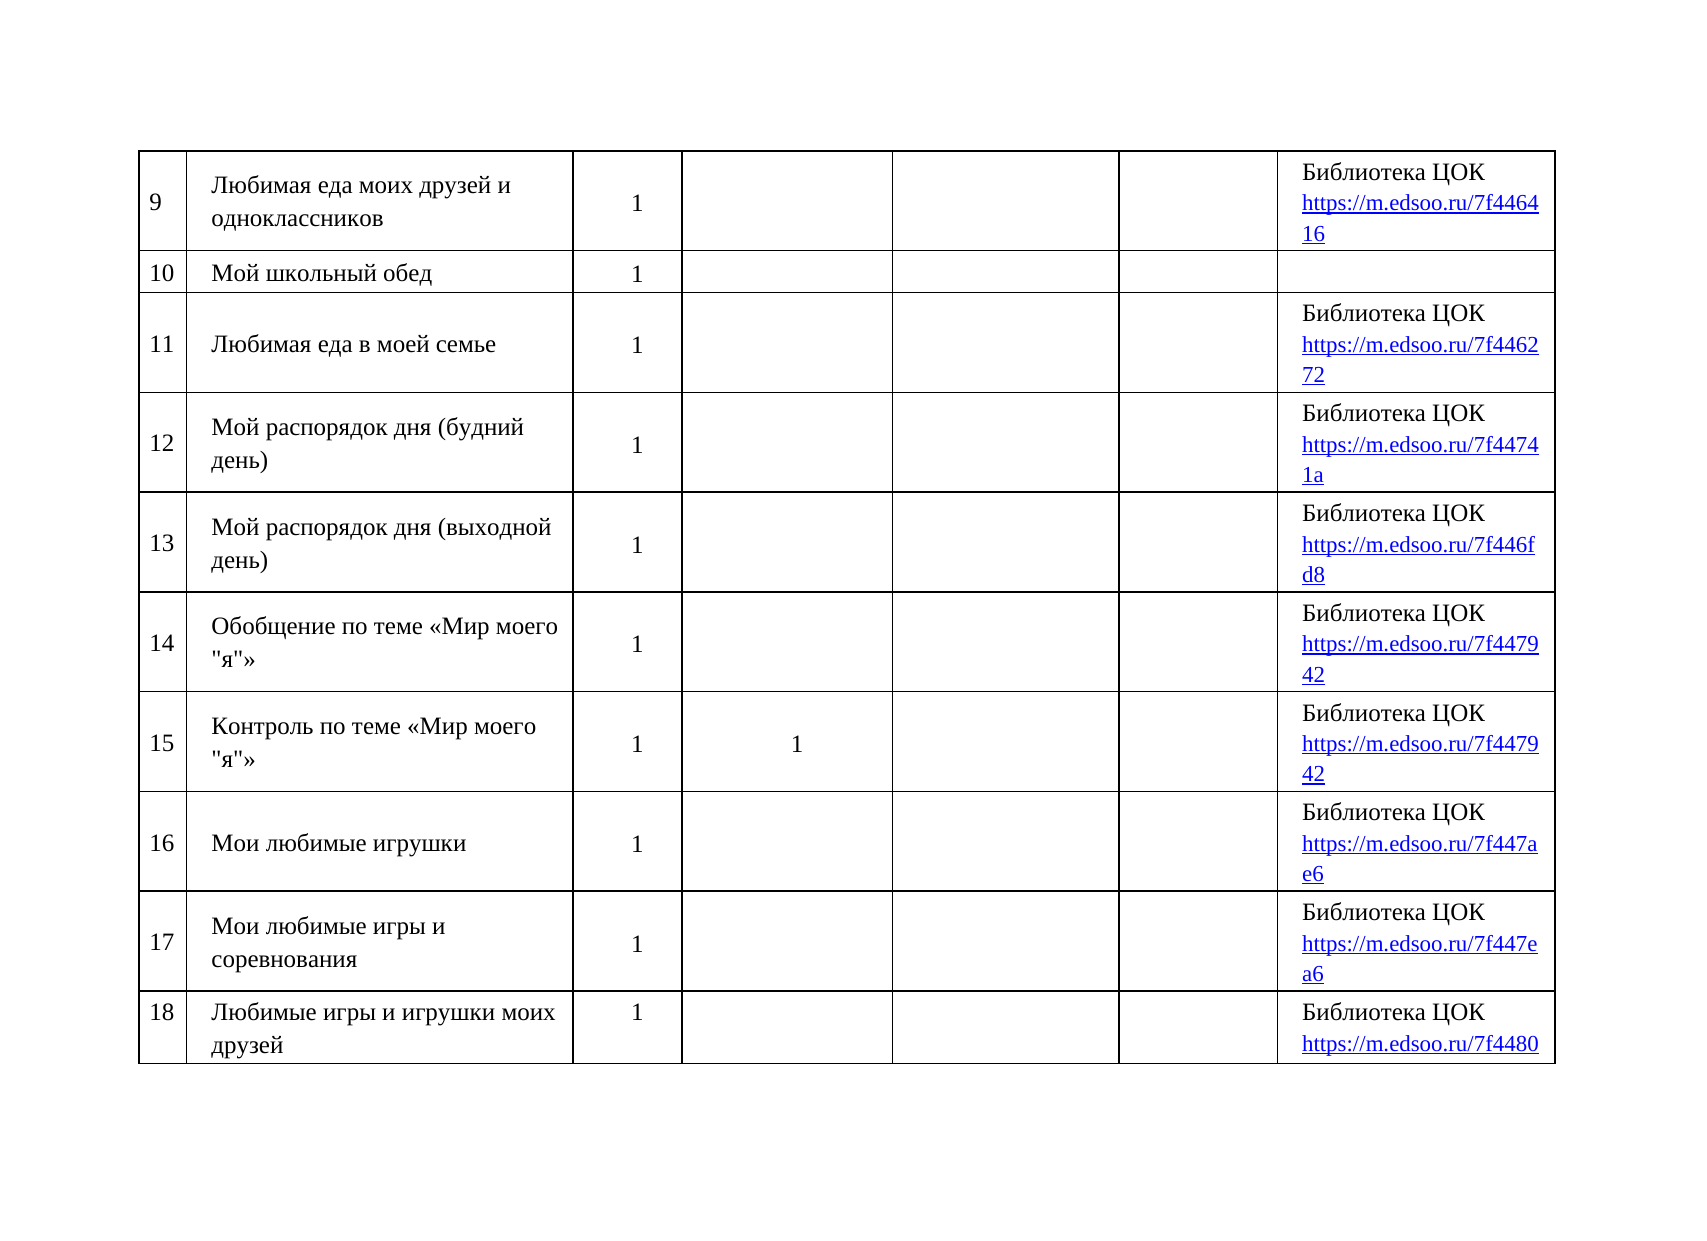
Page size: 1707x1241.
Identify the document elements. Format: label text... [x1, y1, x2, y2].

table_cell 1 [574, 251, 681, 292]
table_cell [893, 293, 1118, 391]
table_cell [1120, 493, 1277, 591]
table_cell [893, 493, 1118, 591]
table_cell [1120, 892, 1277, 990]
table_cell Любимая еда в моей семье [187, 293, 572, 391]
table_cell Мой школьный обед [187, 251, 572, 292]
table_cell Библиотека ЦОК https://m.edsoo.ru/7f4480 [1278, 992, 1554, 1063]
table_cell [683, 493, 892, 591]
table_cell [893, 892, 1118, 990]
table_cell 1 [574, 892, 681, 990]
table_cell [683, 593, 892, 691]
table_cell Обобщение по теме «Мир моего "я"» [187, 593, 572, 691]
table_cell 12 [140, 393, 186, 491]
table_cell 1 [574, 152, 681, 250]
table_cell Любимая еда моих друзей и одноклассников [187, 152, 572, 250]
table_cell [1120, 593, 1277, 691]
table_cell [893, 792, 1118, 890]
table_cell 1 [574, 692, 681, 791]
table_cell Библиотека ЦОК https://m.edsoo.ru/7f447942 [1278, 692, 1554, 791]
table_cell [1120, 992, 1277, 1063]
table_cell [893, 593, 1118, 691]
table_cell [1120, 152, 1277, 250]
table_cell 15 [140, 692, 186, 791]
table_cell [1120, 692, 1277, 791]
table_cell 17 [140, 892, 186, 990]
table_cell 1 [574, 293, 681, 391]
table_cell 10 [140, 251, 186, 292]
table_cell [1120, 792, 1277, 890]
table_cell 1 [683, 692, 892, 791]
table_cell Библиотека ЦОК https://m.edsoo.ru/7f447942 [1278, 593, 1554, 691]
table_cell 16 [140, 792, 186, 890]
table_cell Библиотека ЦОК https://m.edsoo.ru/7f446272 [1278, 293, 1554, 391]
table_cell [893, 251, 1118, 292]
table_cell [1278, 251, 1554, 292]
table_cell Библиотека ЦОК https://m.edsoo.ru/7f44741a [1278, 393, 1554, 491]
table_cell Мой распорядок дня (выходной день) [187, 493, 572, 591]
table_cell 14 [140, 593, 186, 691]
table_cell Библиотека ЦОК https://m.edsoo.ru/7f446416 [1278, 152, 1554, 250]
table_cell Мои любимые игрушки [187, 792, 572, 890]
table_cell [893, 152, 1118, 250]
table_cell 1 [574, 493, 681, 591]
table_cell 1 [574, 393, 681, 491]
table_cell 1 [574, 792, 681, 890]
table_cell 18 [140, 992, 186, 1063]
table_cell Любимые игры и игрушки моих друзей [187, 992, 572, 1063]
table_cell [683, 293, 892, 391]
table_cell [893, 393, 1118, 491]
table_cell [893, 692, 1118, 791]
table_cell [683, 152, 892, 250]
table_cell [683, 992, 892, 1063]
table_cell [893, 992, 1118, 1063]
table_cell [683, 792, 892, 890]
table_cell Библиотека ЦОК https://m.edsoo.ru/7f447ea6 [1278, 892, 1554, 990]
table_cell Библиотека ЦОК https://m.edsoo.ru/7f446fd8 [1278, 493, 1554, 591]
table_cell [683, 393, 892, 491]
table_cell Мой распорядок дня (будний день) [187, 393, 572, 491]
table_cell [1120, 251, 1277, 292]
table_cell [1120, 393, 1277, 491]
table_cell [683, 251, 892, 292]
table_cell [683, 892, 892, 990]
table_cell 11 [140, 293, 186, 391]
table_cell [1120, 293, 1277, 391]
table_cell 13 [140, 493, 186, 591]
table_cell 1 [574, 593, 681, 691]
table_cell Контроль по теме «Мир моего "я"» [187, 692, 572, 791]
table_cell Мои любимые игры и соревнования [187, 892, 572, 990]
table_cell 1 [574, 992, 681, 1063]
table_cell 9 [140, 152, 186, 250]
table_cell Библиотека ЦОК https://m.edsoo.ru/7f447ae6 [1278, 792, 1554, 890]
